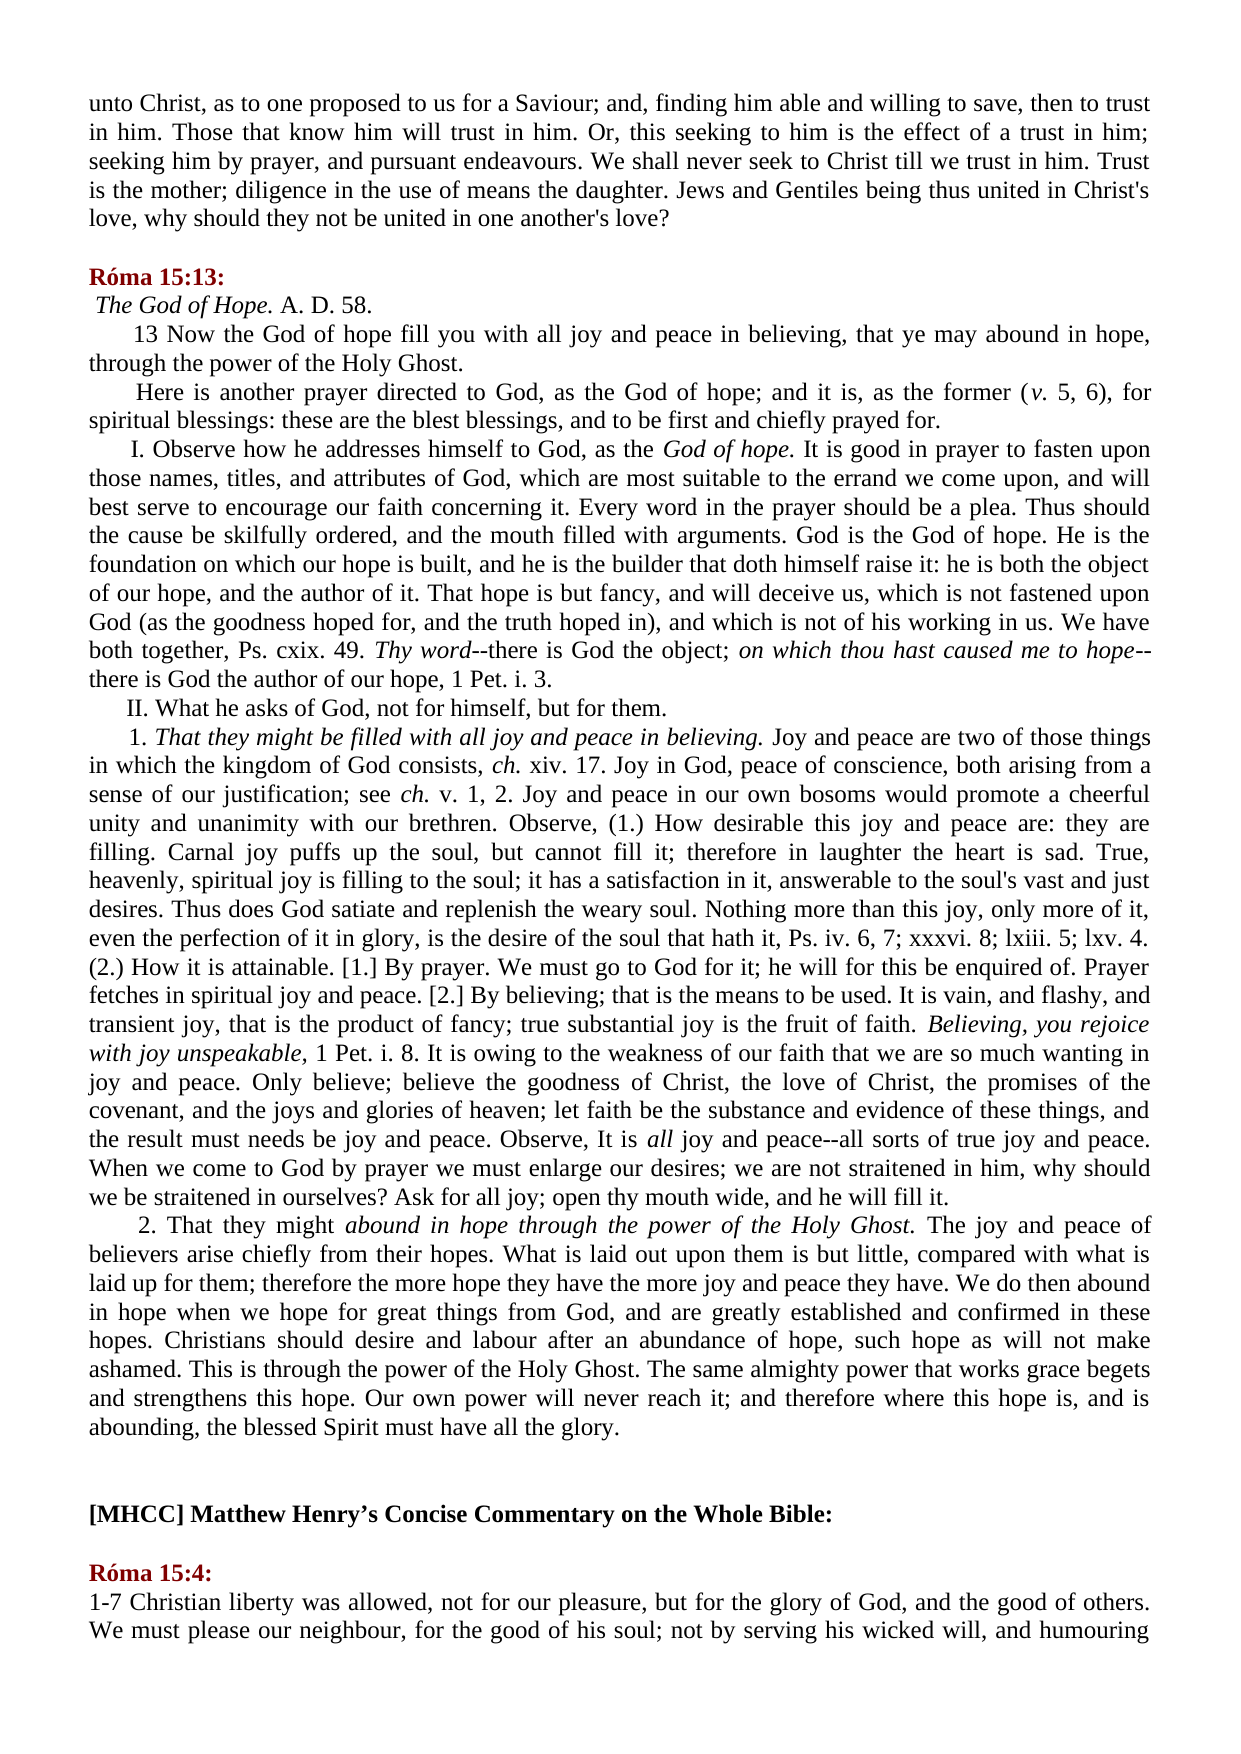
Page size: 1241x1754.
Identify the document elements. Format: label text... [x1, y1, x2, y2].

text 1-7 Christian liberty was allowed, not for our pleasure, but for the glory of God, and the good of others. We must please our neighbour, for the good of his soul; not by serving his wicked will, and humouring [88, 1587, 1152, 1644]
text Róma 15:4: [88, 1558, 1152, 1587]
text 2. That they might abound in hope through the power of the Holy Ghost. The joy and peace of believers arise chiefly from their hopes. What is laid out upon them is but little, compared with what is laid up for them; therefore the more hope they have the more joy and peace they have. We do then abound in hope when we hope for great things from God, and are greatly established and confirmed in these hopes. Christians should desire and labour after an abundance of hope, such hope as will not make ashamed. This is through the power of the Holy Ghost. The same almighty power that works grace begets and strengthens this hope. Our own power will never reach it; and therefore where this hope is, and is abounding, the blessed Spirit must have all the glory. [88, 1211, 1152, 1441]
text 1. That they might be filled with all joy and peace in believing. Joy and peace are two of those things in which the kingdom of God consists, ch. xiv. 17. Joy in God, peace of conscience, both arising from a sense of our justification; see ch. v. 1, 2. Joy and peace in our own bosoms would promote a cheerful unity and unanimity with our brethren. Observe, (1.) How desirable this joy and peace are: they are filling. Carnal joy puffs up the soul, but cannot fill it; therefore in laughter the heart is sad. True, heavenly, spiritual joy is filling to the soul; it has a satisfaction in it, answerable to the soul's vast and just desires. Thus does God satiate and replenish the weary soul. Nothing more than this joy, only more of it, even the perfection of it in glory, is the desire of the soul that hath it, Ps. iv. 6, 7; xxxvi. 8; lxiii. 5; lxv. 4. (2.) How it is attainable. [1.] By prayer. We must go to God for it; he will for this be enquired of. Prayer fetches in spiritual joy and peace. [2.] By believing; that is the means to be used. It is vain, and flashy, and transient joy, that is the product of fancy; true substantial joy is the fruit of faith. Believing, you rejoice with joy unspeakable, 1 Pet. i. 8. It is owing to the weakness of our faith that we are so much wanting in joy and peace. Only believe; believe the goodness of Christ, the love of Christ, the promises of the covenant, and the joys and glories of heaven; let faith be the substance and evidence of these things, and the result must needs be joy and peace. Observe, It is all joy and peace--all sorts of true joy and peace. When we come to God by prayer we must enlarge our desires; we are not straitened in him, why should we be straitened in ourselves? Ask for all joy; open thy mouth wide, and he will fill it. [88, 722, 1152, 1211]
text I. Observe how he addresses himself to God, as the God of hope. It is good in prayer to fasten upon those names, titles, and attributes of God, which are most suitable to the errand we come upon, and will best serve to encourage our faith concerning it. Every word in the prayer should be a plea. Thus should the cause be skilfully ordered, and the mouth filled with arguments. God is the God of hope. He is the foundation on which our hope is built, and he is the builder that doth himself raise it: he is both the object of our hope, and the author of it. That hope is but fancy, and will deceive us, which is not fastened upon God (as the goodness hoped for, and the truth hoped in), and which is not of his working in us. We have both together, Ps. cxix. 49. Thy word--there is God the object; on which thou hast caused me to hope--there is God the author of our hope, 1 Pet. i. 3. [88, 434, 1152, 693]
text unto Christ, as to one proposed to us for a Saviour; and, finding him able and willing to save, then to trust in him. Those that know him will trust in him. Or, this seeking to him is the effect of a trust in him; seeking him by prayer, and pursuant endeavours. We shall never seek to Christ till we trust in him. Trust is the mother; diligence in the use of means the daughter. Jews and Gentiles being thus united in Christ's love, why should they not be united in one another's love? [88, 88, 1152, 232]
text 13 Now the God of hope fill you with all joy and peace in believing, that ye may abound in hope, through the power of the Holy Ghost. [88, 319, 1152, 377]
text [MHCC] Matthew Henry’s Concise Commentary on the Whole Bible: [88, 1499, 1152, 1528]
text The God of Hope. A. D. 58. [88, 291, 1152, 319]
text Here is another prayer directed to God, as the God of hope; and it is, as the former (v. 5, 6), for spiritual blessings: these are the blest blessings, and to be first and chiefly prayed for. [88, 377, 1152, 434]
text Róma 15:13: [88, 262, 1152, 291]
text II. What he asks of God, not for himself, but for them. [88, 693, 1152, 722]
